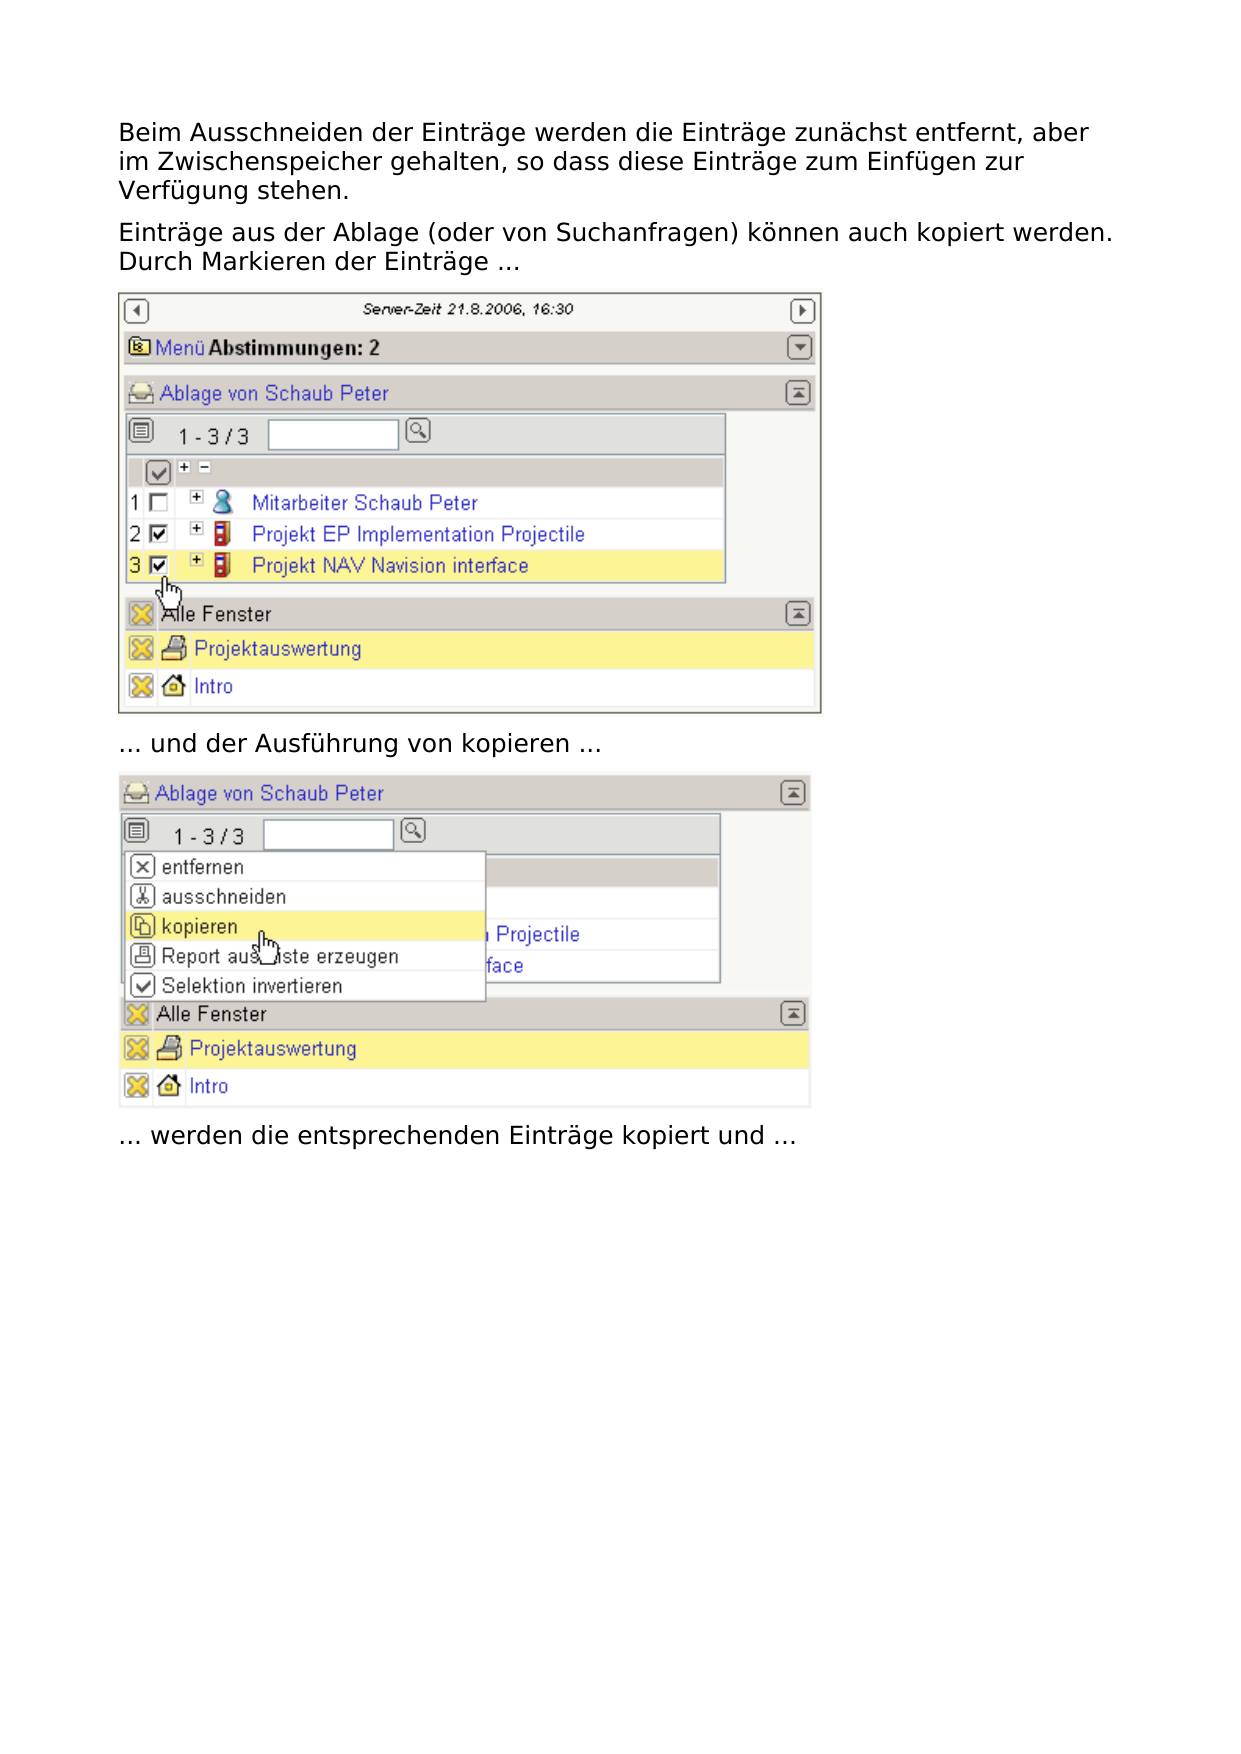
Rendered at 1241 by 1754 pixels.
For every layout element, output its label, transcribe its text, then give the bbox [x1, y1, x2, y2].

picture [118, 771, 812, 1109]
text ... und der Ausführung von kopieren ... [118, 729, 1122, 759]
text Beim Ausschneiden der Einträge werden die Einträge zunächst entfernt, aber im Zwischenspeicher gehalten, so dass diese Einträge zum Einfügen zur Verfügung stehen. [118, 118, 1122, 206]
text ... werden die entsprechenden Einträge kopiert und ... [118, 1121, 1122, 1150]
text Einträge aus der Ablage (oder von Suchanfragen) können auch kopiert werden. Durch Markieren der Einträge ... [118, 218, 1122, 276]
picture [118, 288, 825, 717]
